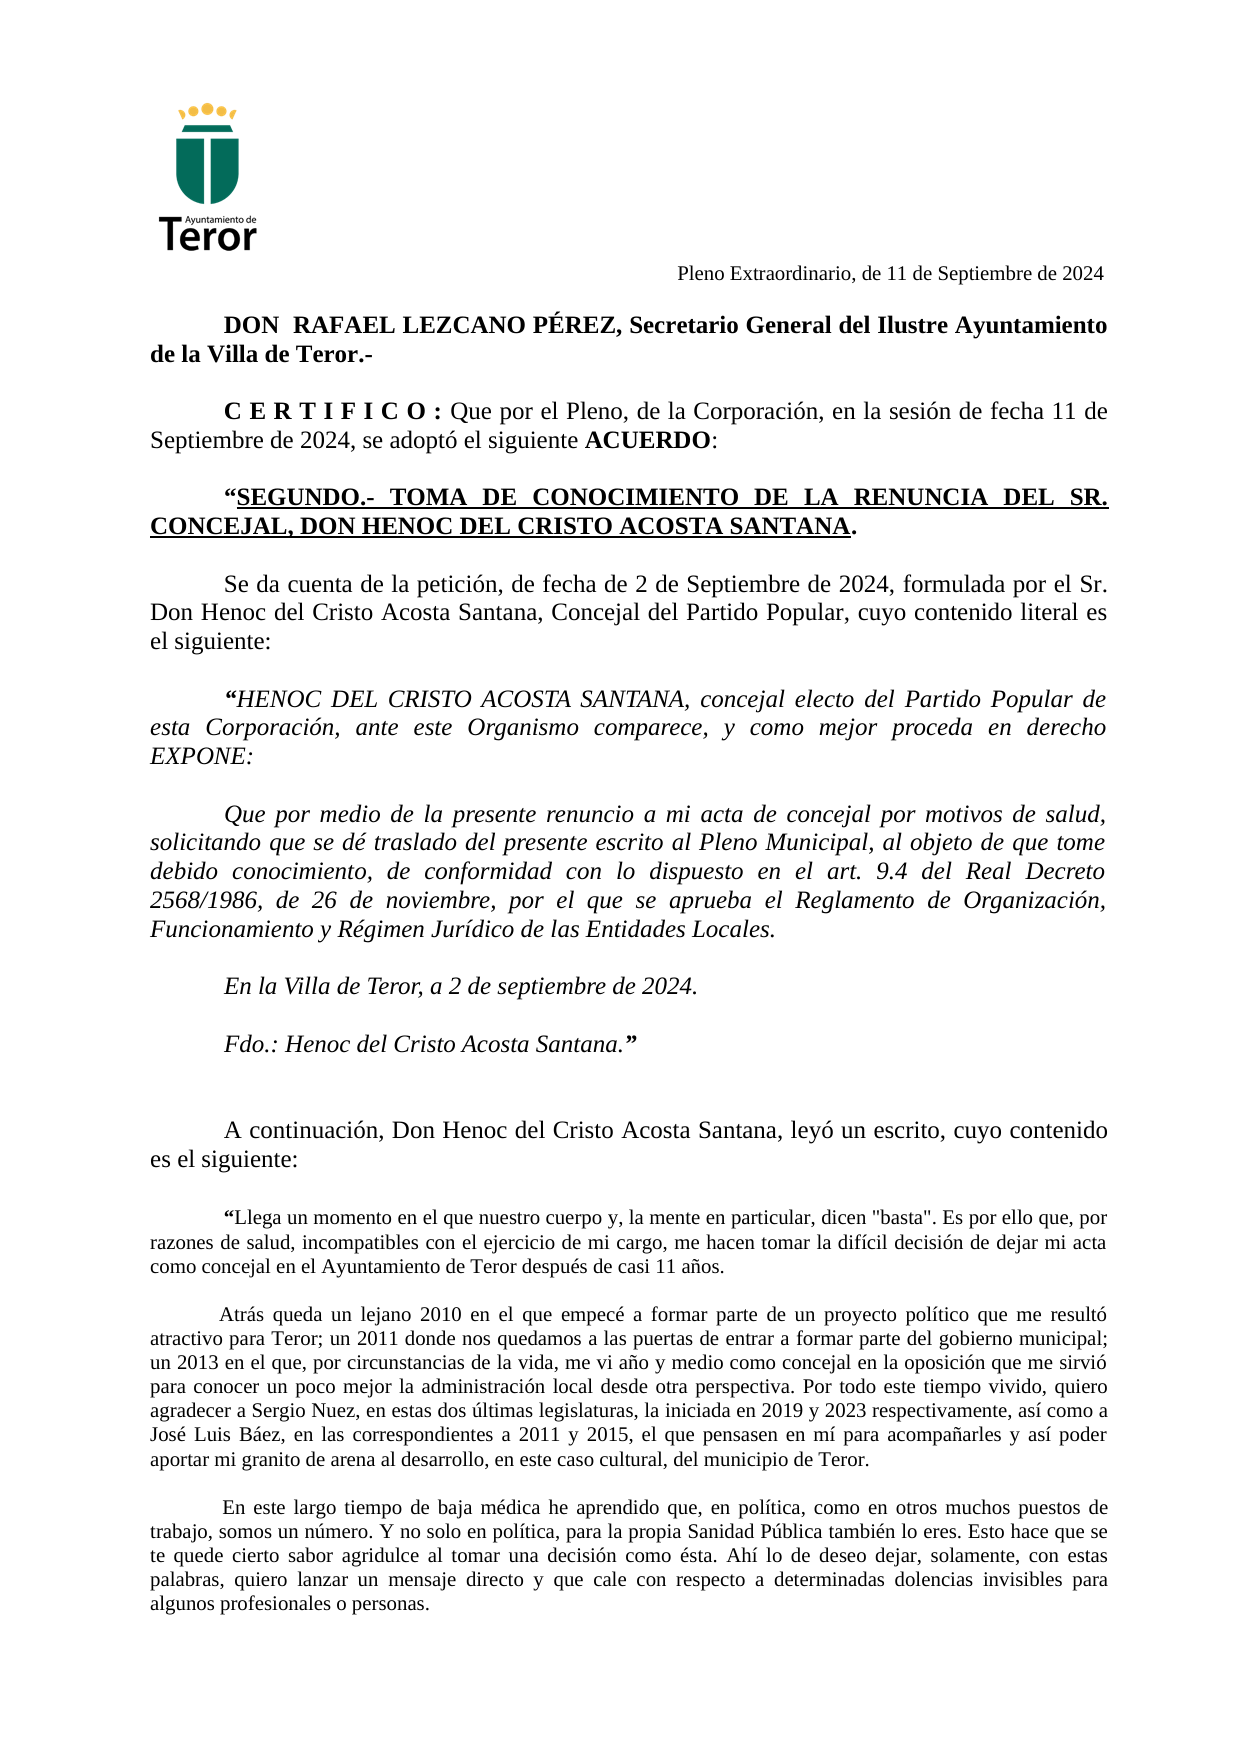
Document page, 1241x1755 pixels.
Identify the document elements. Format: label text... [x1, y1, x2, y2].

text “SEGUNDO.- TOMA DE CONOCIMIENTO DE LA RENUNCIA DEL SR. CONCEJAL, DON HENOC DEL CRISTO ACOSTA SANTANA. [150, 482, 1109, 540]
text A continuación, Don Henoc del Cristo Acosta Santana, leyó un escrito, cuyo contenido es el siguiente: [150, 1115, 1109, 1172]
text Atrás queda un lejano 2010 en el que empecé a formar parte de un proyecto político que me resultó atractivo para Teror; un 2011 donde nos quedamos a las puertas de entrar a formar parte del gobierno municipal; un 2013 en el que, por circunstancias de la vida, me vi año y medio como concejal en la oposición que me sirvió para conocer un poco mejor la administración local desde otra perspectiva. Por todo este tiempo vivido, quiero agradecer a Sergio Nuez, en estas dos últimas legislaturas, la iniciada en 2019 y 2023 respectivamente, así como a José Luis Báez, en las correspondientes a 2011 y 2015, el que pensasen en mí para acompañarles y así poder aportar mi granito de arena al desarrollo, en este caso cultural, del municipio de Teror. [150, 1302, 1109, 1471]
text En este largo tiempo de baja médica he aprendido que, en política, como en otros muchos puestos de trabajo, somos un número. Y no solo en política, para la propia Sanidad Pública también lo eres. Esto hace que se te quede cierto sabor agridulce al tomar una decisión como ésta. Ahí lo de deseo dejar, solamente, con estas palabras, quiero lanzar un mensaje directo y que cale con respecto a determinadas dolencias invisibles para algunos profesionales o personas. [150, 1494, 1109, 1615]
text Se da cuenta de la petición, de fecha de 2 de Septiembre de 2024, formulada por el Sr. Don Henoc del Cristo Acosta Santana, Concejal del Partido Popular, cuyo contenido literal es el siguiente: [150, 569, 1109, 655]
text Fdo.: Henoc del Cristo Acosta Santana.” [150, 1029, 1109, 1057]
text C E R T I F I C O : Que por el Pleno, de la Corporación, en la sesión de fecha 11 de Septiembre de 2024, se adoptó el siguiente ACUERDO: [150, 396, 1109, 454]
text Que por medio de la presente renuncio a mi acta de concejal por motivos de salud, solicitando que se dé traslado del presente escrito al Pleno Municipal, al objeto de que tome debido conocimiento, de conformidad con lo dispuesto en el art. 9.4 del Real Decreto 2568/1986, de 26 de noviembre, por el que se aprueba el Reglamento de Organización, Funcionamiento y Régimen Jurídico de las Entidades Locales. [150, 799, 1109, 942]
text En la Villa de Teror, a 2 de septiembre de 2024. [150, 971, 1109, 1000]
text “HENOC DEL CRISTO ACOSTA SANTANA, concejal electo del Partido Popular de esta Corporación, ante este Organismo comparece, y como mejor proceda en derecho EXPONE: [150, 684, 1109, 770]
text “Llega un momento en el que nuestro cuerpo y, la mente en particular, dicen "basta". Es por ello que, por razones de salud, incompatibles con el ejercicio de mi cargo, me hacen tomar la difícil decisión de dejar mi acta como concejal en el Ayuntamiento de Teror después de casi 11 años. [150, 1201, 1109, 1278]
text DON RAFAEL LEZCANO PÉREZ, Secretario General del Ilustre Ayuntamiento de la Villa de Teror.- [150, 310, 1109, 367]
